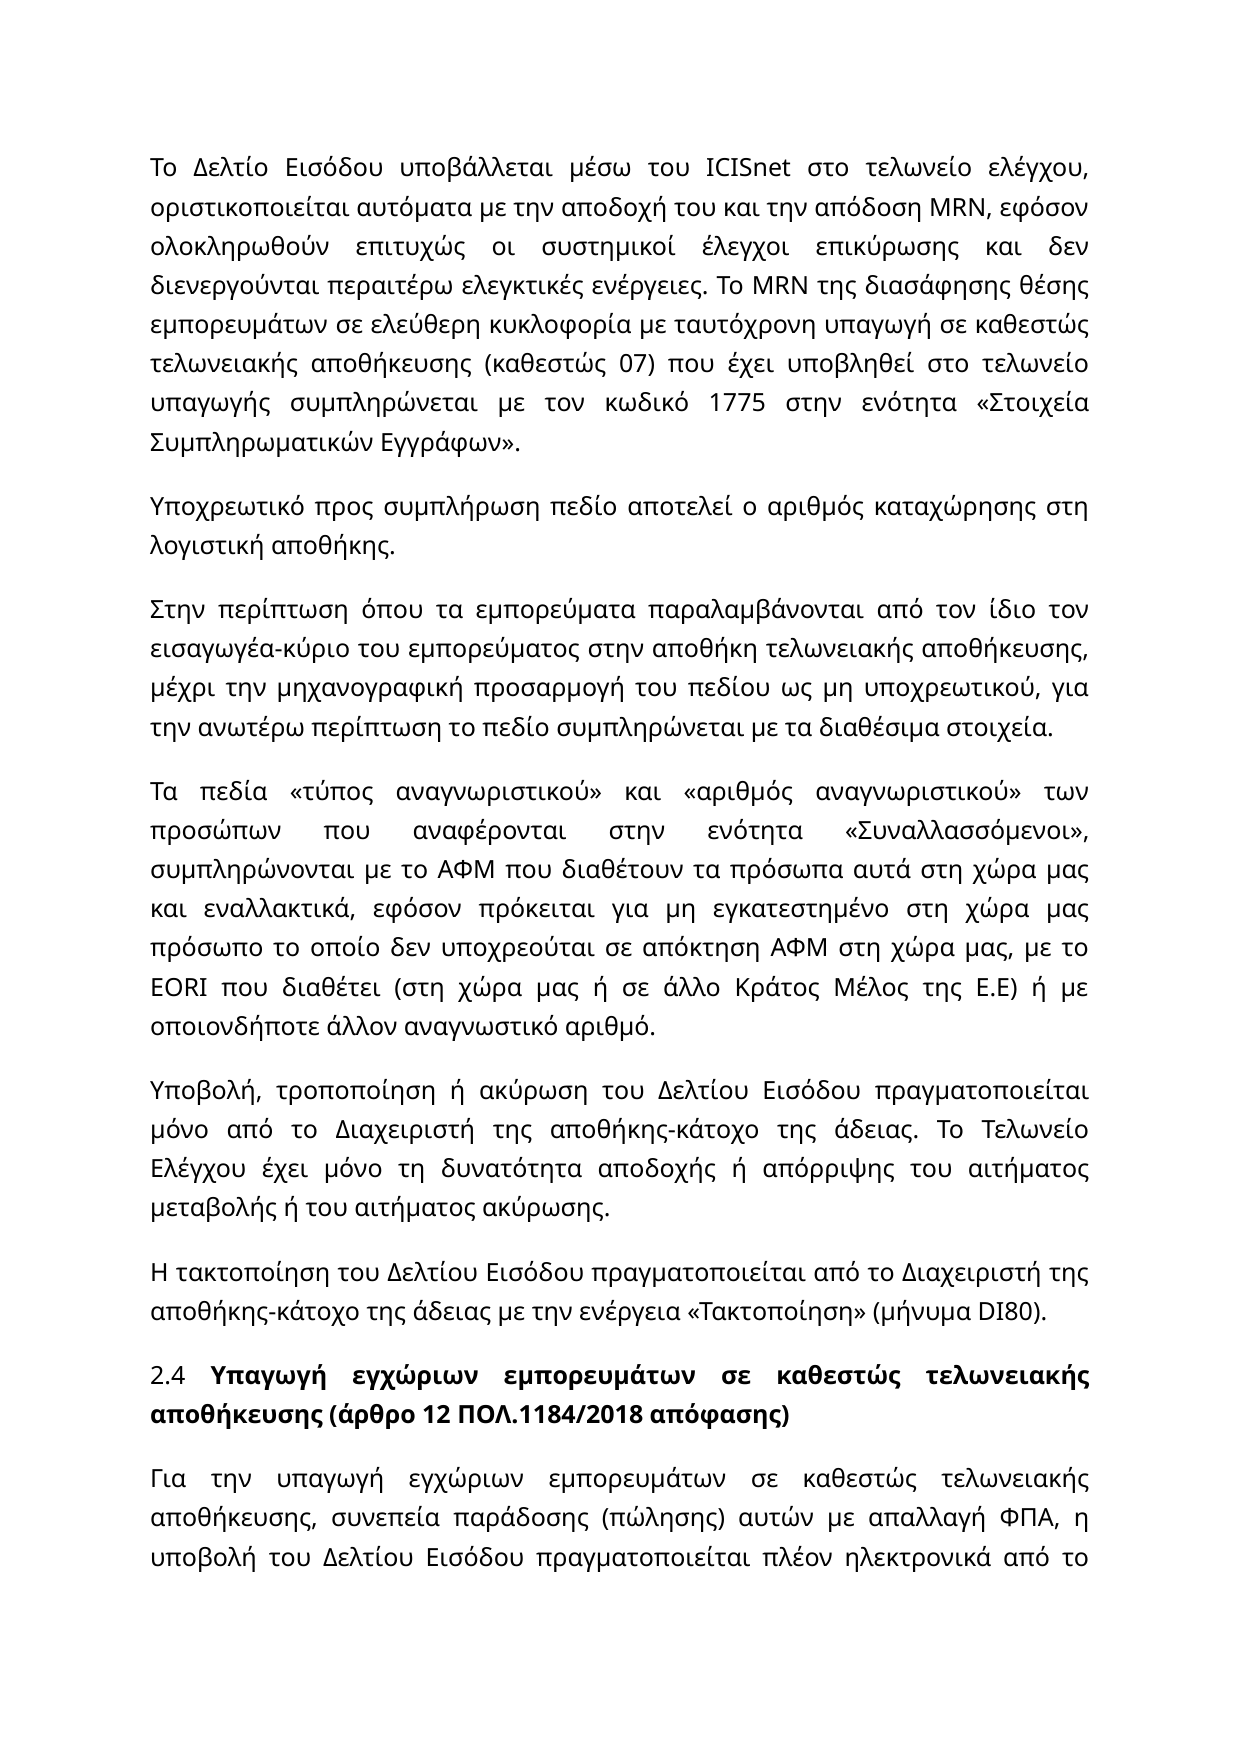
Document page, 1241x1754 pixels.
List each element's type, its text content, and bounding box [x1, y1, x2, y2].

text 2.4 Υπαγωγή εγχώριων εμπορευμάτων σε καθεστώς τελωνειακής αποθήκευσης (άρθρο 12 ΠΟΛ.1184/2018 απόφασης) [150, 1357, 1090, 1431]
text Υποβολή, τροποποίηση ή ακύρωση του Δελτίου Εισόδου πραγματοποιείται μόνο από το Διαχειριστή της αποθήκης-κάτοχο της άδειας. Το Τελωνείο Ελέγχου έχει μόνο τη δυνατότητα αποδοχής ή απόρριψης του αιτήματος μεταβολής ή του αιτήματος ακύρωσης. [150, 1072, 1090, 1224]
text Για την υπαγωγή εγχώριων εμπορευμάτων σε καθεστώς τελωνειακής αποθήκευσης, συνεπεία παράδοσης (πώλησης) αυτών με απαλλαγή ΦΠΑ, η υποβολή του Δελτίου Εισόδου πραγματοποιείται πλέον ηλεκτρονικά από το [150, 1461, 1090, 1573]
text To Δελτίο Εισόδου υποβάλλεται μέσω του ICISnet στο τελωνείο ελέγχου, οριστικοποιείται αυτόματα με την αποδοχή του και την απόδοση MRN, εφόσον ολοκληρωθούν επιτυχώς οι συστημικοί έλεγχοι επικύρωσης και δεν διενεργούνται περαιτέρω ελεγκτικές ενέργειες. Το MRN της διασάφησης θέσης εμπορευμάτων σε ελεύθερη κυκλοφορία με ταυτόχρονη υπαγωγή σε καθεστώς τελωνειακής αποθήκευσης (καθεστώς 07) που έχει υποβληθεί στο τελωνείο υπαγωγής συμπληρώνεται με τον κωδικό 1775 στην ενότητα «Στοιχεία Συμπληρωματικών Εγγράφων». [150, 150, 1090, 458]
text Στην περίπτωση όπου τα εμπορεύματα παραλαμβάνονται από τον ίδιο τον εισαγωγέα-κύριο του εμπορεύματος στην αποθήκη τελωνειακής αποθήκευσης, μέχρι την μηχανογραφική προσαρμογή του πεδίου ως μη υποχρεωτικού, για την ανωτέρω περίπτωση το πεδίο συμπληρώνεται με τα διαθέσιμα στοιχεία. [150, 592, 1090, 743]
text Η τακτοποίηση του Δελτίου Εισόδου πραγματοποιείται από το Διαχειριστή της αποθήκης-κάτοχο της άδειας με την ενέργεια «Τακτοποίηση» (μήνυμα DI80). [150, 1254, 1090, 1327]
text Υποχρεωτικό προς συμπλήρωση πεδίο αποτελεί ο αριθμός καταχώρησης στη λογιστική αποθήκης. [150, 488, 1090, 562]
text Τα πεδία «τύπος αναγνωριστικού» και «αριθμός αναγνωριστικού» των προσώπων που αναφέρονται στην ενότητα «Συναλλασσόμενοι», συμπληρώνονται με το ΑΦΜ που διαθέτουν τα πρόσωπα αυτά στη χώρα μας και εναλλακτικά, εφόσον πρόκειται για μη εγκατεστημένο στη χώρα μας πρόσωπο το οποίο δεν υποχρεούται σε απόκτηση ΑΦΜ στη χώρα μας, με το EORI που διαθέτει (στη χώρα μας ή σε άλλο Κράτος Μέλος της Ε.Ε) ή με οποιονδήποτε άλλον αναγνωστικό αριθμό. [150, 773, 1090, 1042]
